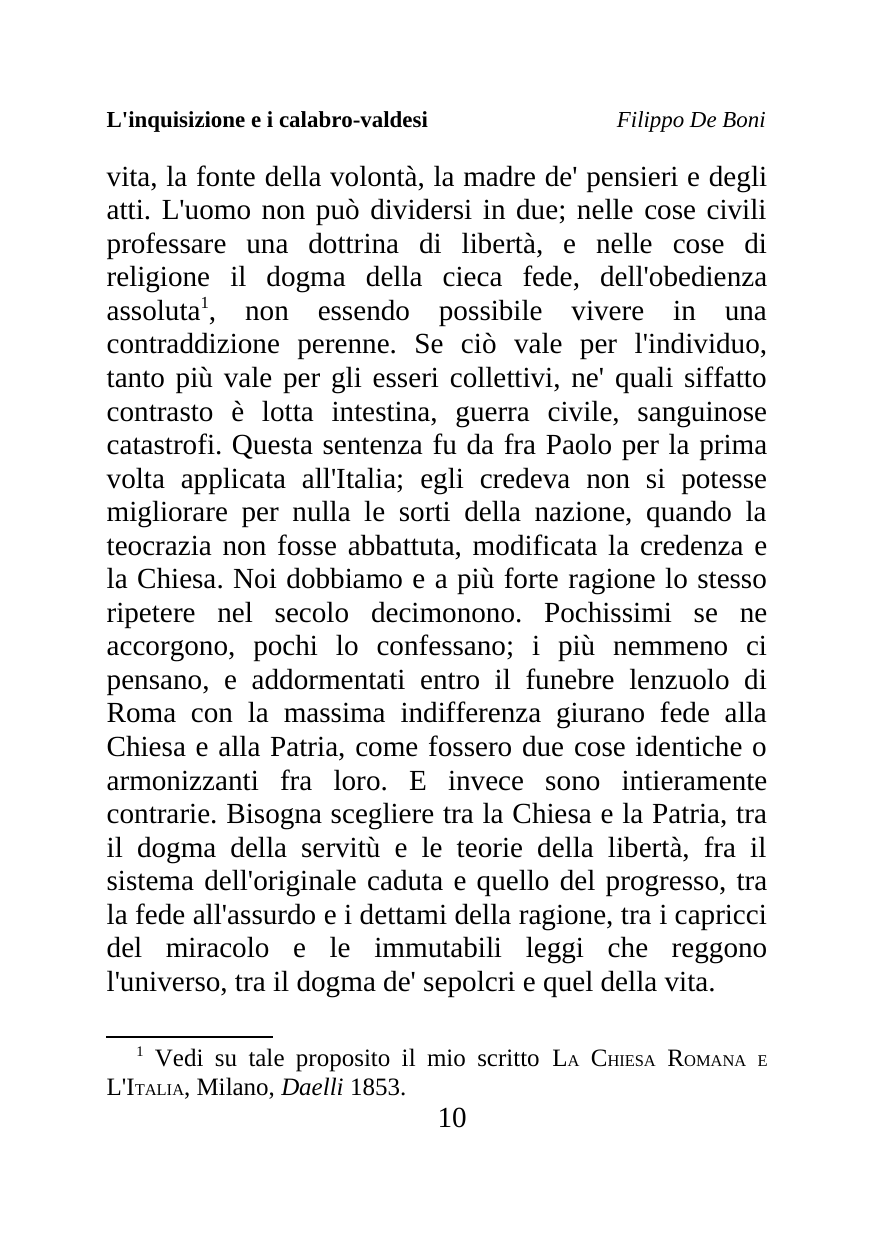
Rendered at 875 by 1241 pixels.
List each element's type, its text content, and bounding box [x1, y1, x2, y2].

text vita, la fonte della volontà, la madre de' pensieri e degli atti. L'uomo non può dividersi in due; nelle cose civili professare una dottrina di libertà, e nelle cose di religione il dogma della cieca fede, dell'obedienza assoluta, non essendo possibile vivere in una contraddizione perenne. Se ciò vale per l'individuo, tanto più vale per gli esseri collettivi, ne' quali siffatto contrasto è lotta intestina, guerra civile, sanguinose catastrofi. Questa sentenza fu da fra Paolo per la prima volta applicata all'Italia; egli credeva non si potesse migliorare per nulla le sorti della nazione, quando la teocrazia non fosse abbattuta, modificata la credenza e la Chiesa. Noi dobbiamo e a più forte ragione lo stesso ripetere nel secolo decimonono. Pochissimi se ne accorgono, pochi lo confessano; i più nemmeno ci pensano, e addormentati entro il funebre lenzuolo di Roma con la massima indifferenza giurano fede alla Chiesa e alla Patria, come fossero due cose identiche o armonizzanti fra loro. E invece sono intieramente contrarie. Bisogna scegliere tra la Chiesa e la Patria, tra il dogma della servitù e le teorie della libertà, fra il sistema dell'originale caduta e quello del progresso, tra la fede all'assurdo e i dettami della ragione, tra i capricci del miracolo e le immutabili leggi che reggono l'universo, tra il dogma de' sepolcri e quel della vita. [106, 159, 768, 997]
text Vedi su tale proposito il mio scritto La Chiesa Romana e L'Italia, Milano, Daelli 1853. [106, 1043, 768, 1100]
